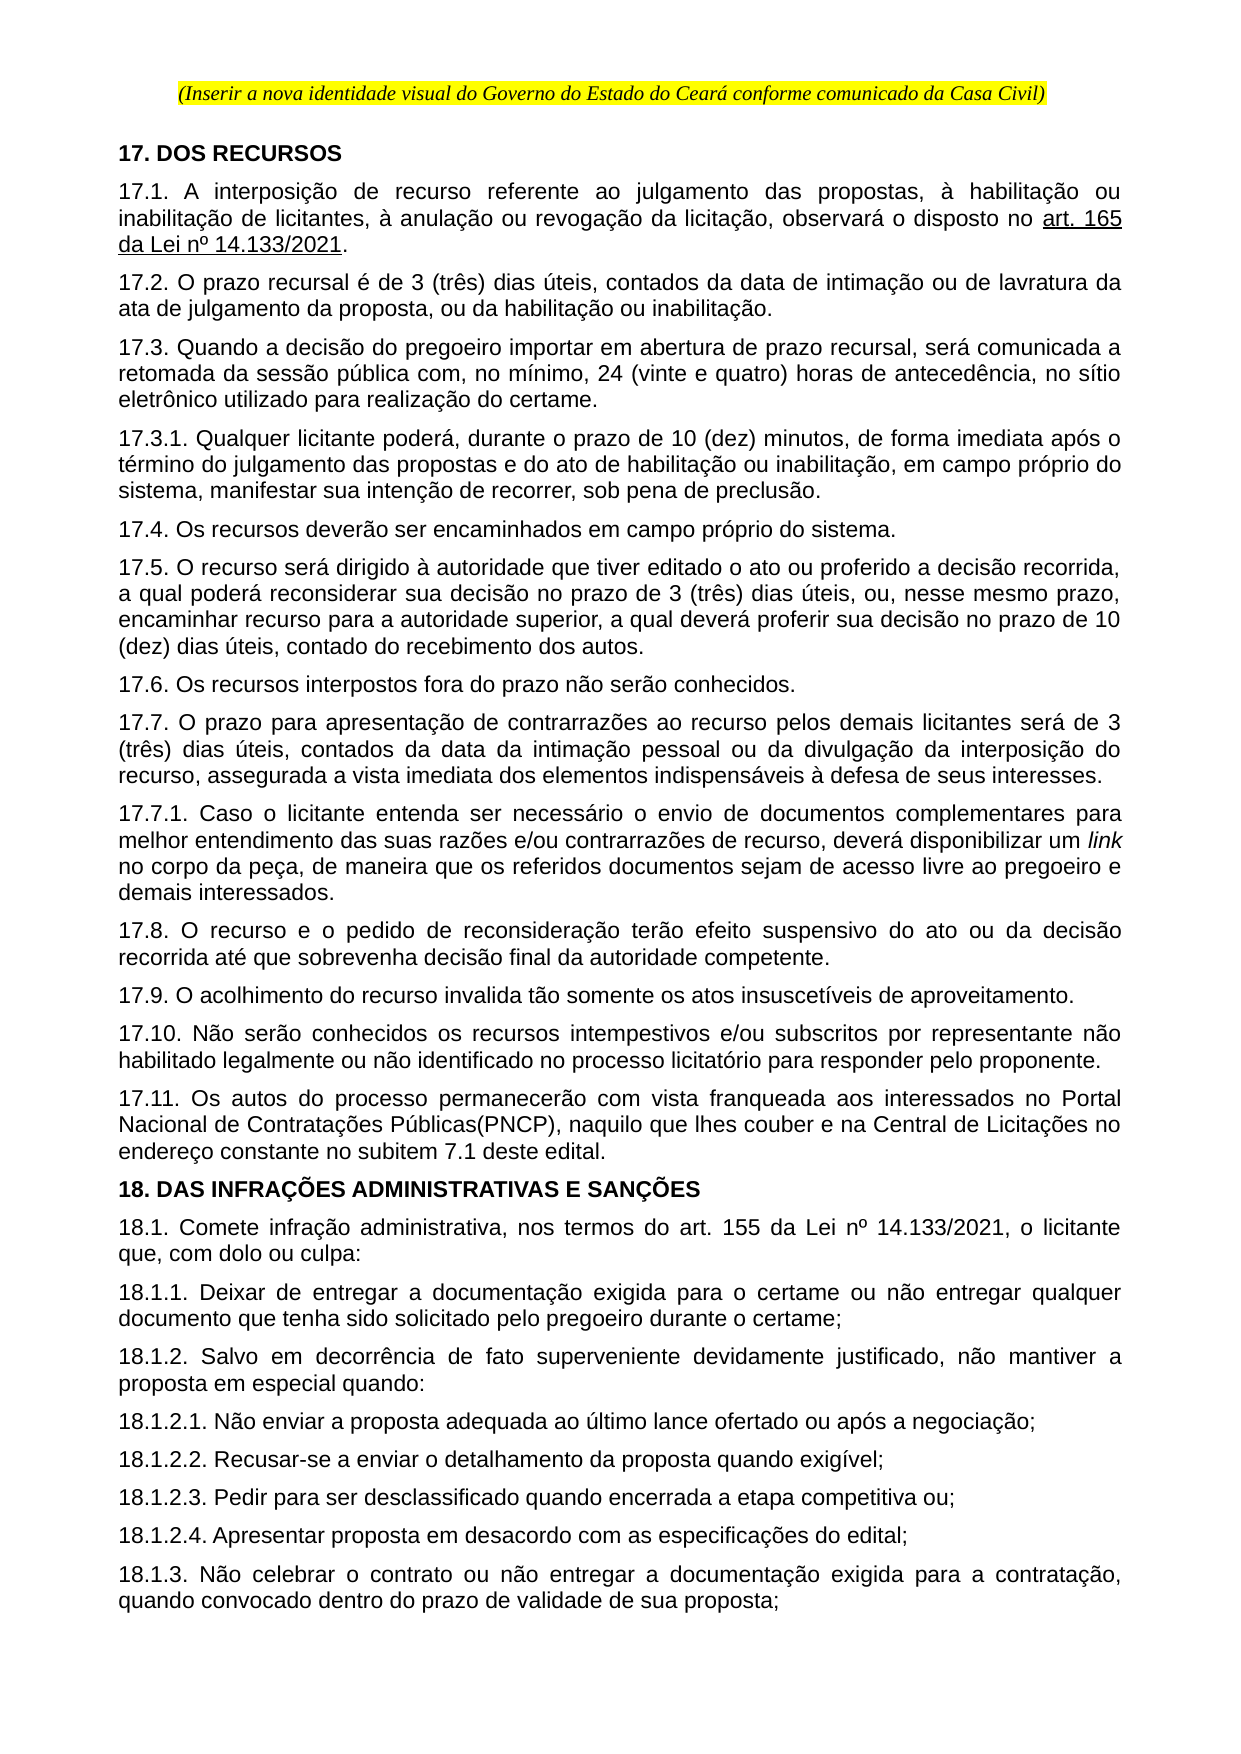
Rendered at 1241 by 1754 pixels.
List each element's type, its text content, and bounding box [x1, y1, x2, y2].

text 18.1.2. Salvo em decorrência de fato superveniente devidamente justificado, não mantiver a proposta em especial quando: [118, 1343, 1122, 1396]
text 18.1.2.2. Recusar-se a enviar o detalhamento da proposta quando exigível; [118, 1446, 1122, 1472]
text 17.2. O prazo recursal é de 3 (três) dias úteis, contados da data de intimação ou de lavratura da ata de julgamento da proposta, ou da habilitação ou inabilitação. [118, 269, 1122, 322]
text 18. DAS INFRAÇÕES ADMINISTRATIVAS E SANÇÕES [118, 1176, 1122, 1202]
text 17.9. O acolhimento do recurso invalida tão somente os atos insuscetíveis de aproveitamento. [118, 982, 1122, 1008]
text 17.4. Os recursos deverão ser encaminhados em campo próprio do sistema. [118, 516, 1122, 542]
text 18.1.3. Não celebrar o contrato ou não entregar a documentação exigida para a contratação, quando convocado dentro do prazo de validade de sua proposta; [118, 1561, 1122, 1613]
text 18.1. Comete infração administrativa, nos termos do art. 155 da Lei nº 14.133/2021, o licitante que, com dolo ou culpa: [118, 1214, 1122, 1267]
text 18.1.2.1. Não enviar a proposta adequada ao último lance ofertado ou após a negociação; [118, 1408, 1122, 1434]
text 18.1.1. Deixar de entregar a documentação exigida para o certame ou não entregar qualquer documento que tenha sido solicitado pelo pregoeiro durante o certame; [118, 1279, 1122, 1331]
text 18.1.2.4. Apresentar proposta em desacordo com as especificações do edital; [118, 1522, 1122, 1549]
text 17.1. A interposição de recurso referente ao julgamento das propostas, à habilitação ou inabilitação de licitantes, à anulação ou revogação da licitação, observará o disposto no art. 165 da Lei nº 14.133/2021. [118, 178, 1122, 257]
text 17. DOS RECURSOS [118, 140, 1122, 166]
text 17.7. O prazo para apresentação de contrarrazões ao recurso pelos demais licitantes será de 3 (três) dias úteis, contados da data da intimação pessoal ou da divulgação da interposição do recurso, assegurada a vista imediata dos elementos indispensáveis à defesa de seus interesses. [118, 709, 1122, 788]
text 17.11. Os autos do processo permanecerão com vista franqueada aos interessados no Portal Nacional de Contratações Públicas(PNCP), naquilo que lhes couber e na Central de Licitações no endereço constante no subitem 7.1 deste edital. [118, 1085, 1122, 1164]
text 17.3.1. Qualquer licitante poderá, durante o prazo de 10 (dez) minutos, de forma imediata após o término do julgamento das propostas e do ato de habilitação ou inabilitação, em campo próprio do sistema, manifestar sua intenção de recorrer, sob pena de preclusão. [118, 424, 1122, 504]
text 17.8. O recurso e o pedido de reconsideração terão efeito suspensivo do ato ou da decisão recorrida até que sobrevenha decisão final da autoridade competente. [118, 917, 1122, 970]
text 17.7.1. Caso o licitante entenda ser necessário o envio de documentos complementares para melhor entendimento das suas razões e/ou contrarrazões de recurso, deverá disponibilizar um link no corpo da peça, de maneira que os referidos documentos sejam de acesso livre ao pregoeiro e demais interessados. [118, 800, 1122, 906]
text 18.1.2.3. Pedir para ser desclassificado quando encerrada a etapa competitiva ou; [118, 1484, 1122, 1511]
text 17.5. O recurso será dirigido à autoridade que tiver editado o ato ou proferido a decisão recorrida, a qual poderá reconsiderar sua decisão no prazo de 3 (três) dias úteis, ou, nesse mesmo prazo, encaminhar recurso para a autoridade superior, a qual deverá proferir sua decisão no prazo de 10 (dez) dias úteis, contado do recebimento dos autos. [118, 554, 1122, 659]
text 17.6. Os recursos interpostos fora do prazo não serão conhecidos. [118, 671, 1122, 697]
text 17.3. Quando a decisão do pregoeiro importar em abertura de prazo recursal, será comunicada a retomada da sessão pública com, no mínimo, 24 (vinte e quatro) horas de antecedência, no sítio eletrônico utilizado para realização do certame. [118, 334, 1122, 413]
text 17.10. Não serão conhecidos os recursos intempestivos e/ou subscritos por representante não habilitado legalmente ou não identificado no processo licitatório para responder pelo proponente. [118, 1020, 1122, 1073]
